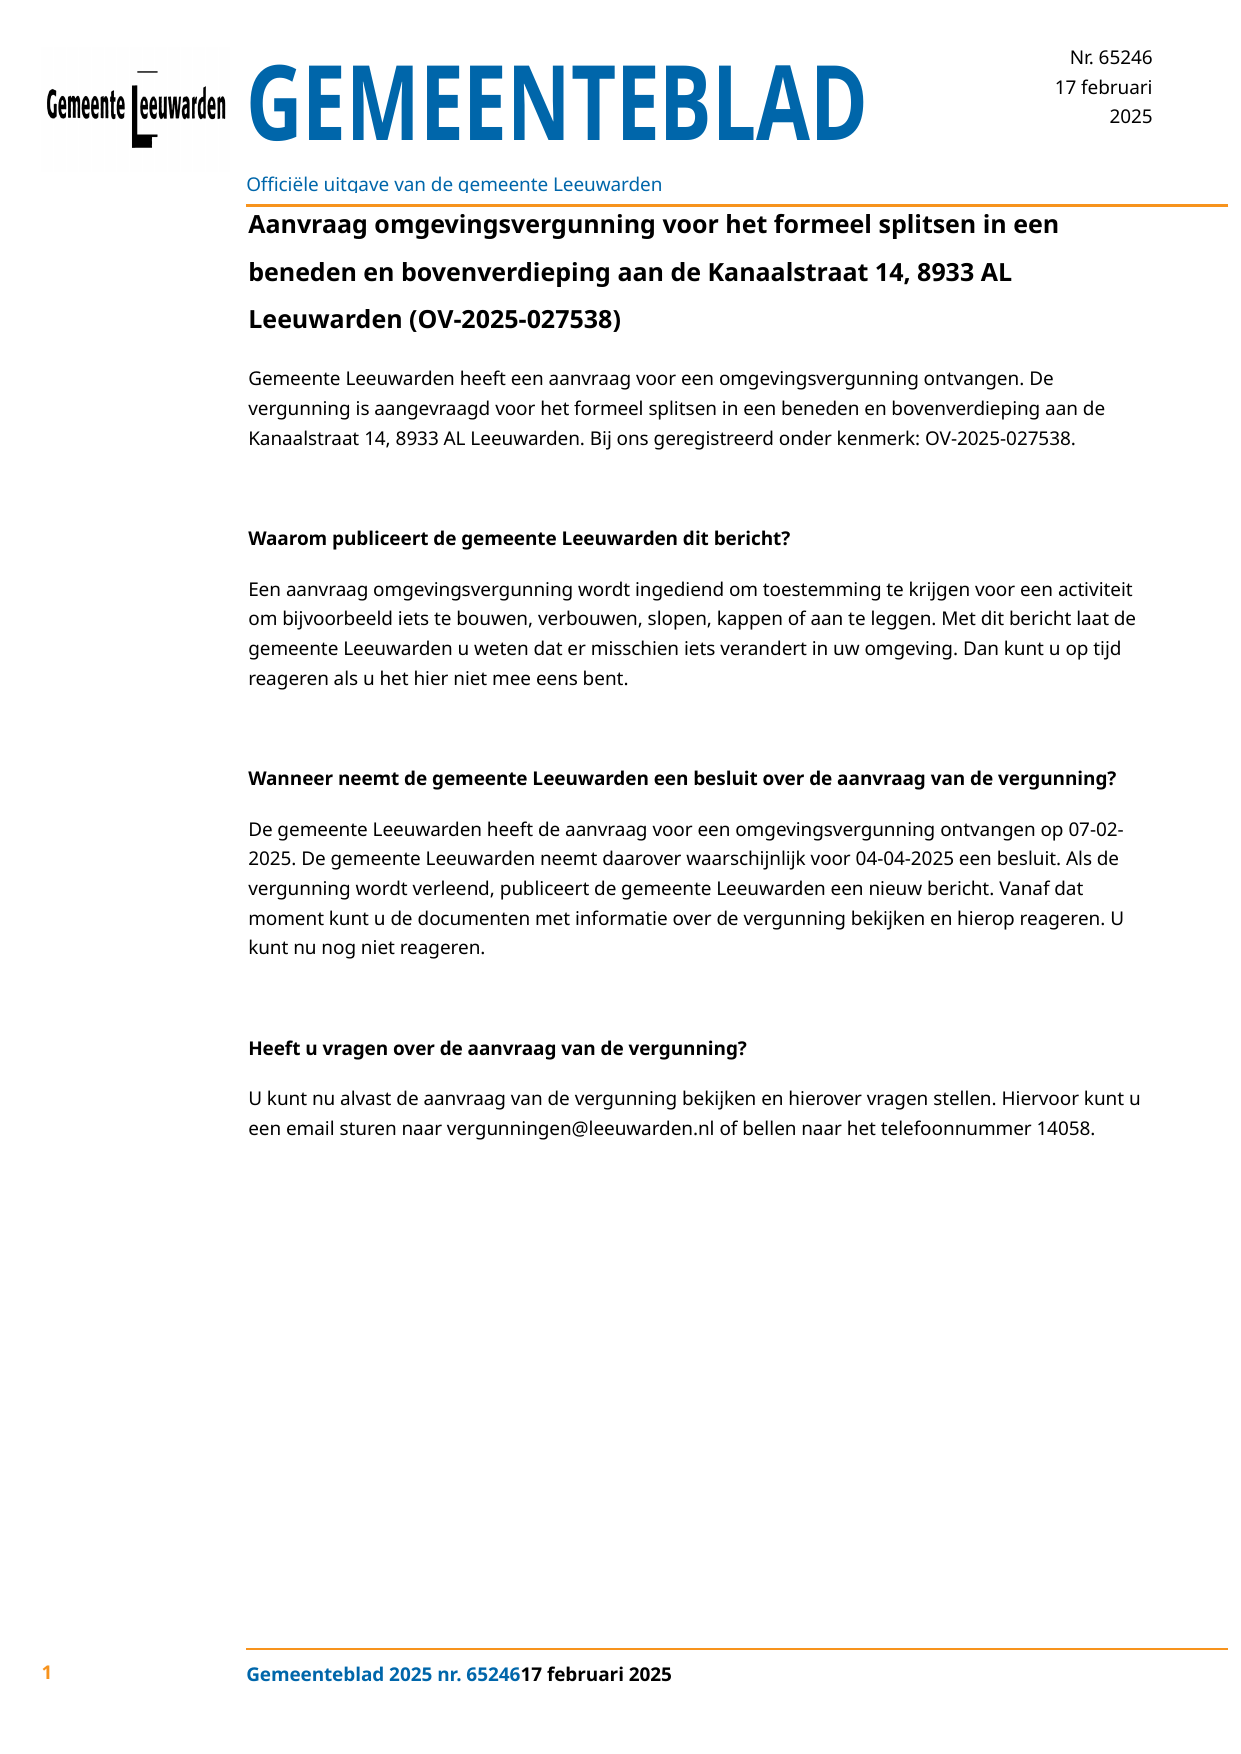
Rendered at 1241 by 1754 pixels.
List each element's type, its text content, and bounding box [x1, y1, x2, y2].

text Waarom publiceert de gemeente Leeuwarden dit bericht? [248, 526, 1152, 551]
text Wanneer neemt de gemeente Leeuwarden een besluit over de aanvraag van de vergunning? [248, 766, 1152, 791]
text Aanvraag omgevingsvergunning voor het formeel splitsen in een beneden en bovenverdieping aan de Kanaalstraat 14, 8933 AL Leeuwarden (OV-2025-027538) [248, 207, 1152, 336]
text De gemeente Leeuwarden heeft de aanvraag voor een omgevingsvergunning ontvangen op 07-02-2025. De gemeente Leeuwarden neemt daarover waarschijnlijk voor 04-04-2025 een besluit. Als de vergunning wordt verleend, publiceert de gemeente Leeuwarden een nieuw bericht. Vanaf dat moment kunt u de documenten met informatie over de vergunning bekijken en hierop reageren. U kunt nu nog niet reageren. [248, 816, 1152, 960]
picture [41, 47, 231, 172]
text Een aanvraag omgevingsvergunning wordt ingediend om toestemming te krijgen voor een activiteit om bijvoorbeeld iets te bouwen, verbouwen, slopen, kappen of aan te leggen. Met dit bericht laat de gemeente Leeuwarden u weten dat er misschien iets verandert in uw omgeving. Dan kunt u op tijd reageren als u het hier niet mee eens bent. [248, 576, 1152, 690]
text Gemeente Leeuwarden heeft een aanvraag voor een omgevingsvergunning ontvangen. De vergunning is aangevraagd voor het formeel splitsen in een beneden en bovenverdieping aan de Kanaalstraat 14, 8933 AL Leeuwarden. Bij ons geregistreerd onder kenmerk: OV-2025-027538. [248, 366, 1152, 450]
text Heeft u vragen over de aanvraag van de vergunning? [248, 1035, 1152, 1061]
text U kunt nu alvast de aanvraag van de vergunning bekijken en hierover vragen stellen. Hiervoor kunt u een email sturen naar vergunningen@leeuwarden.nl of bellen naar het telefoonnummer 14058. [248, 1086, 1152, 1141]
